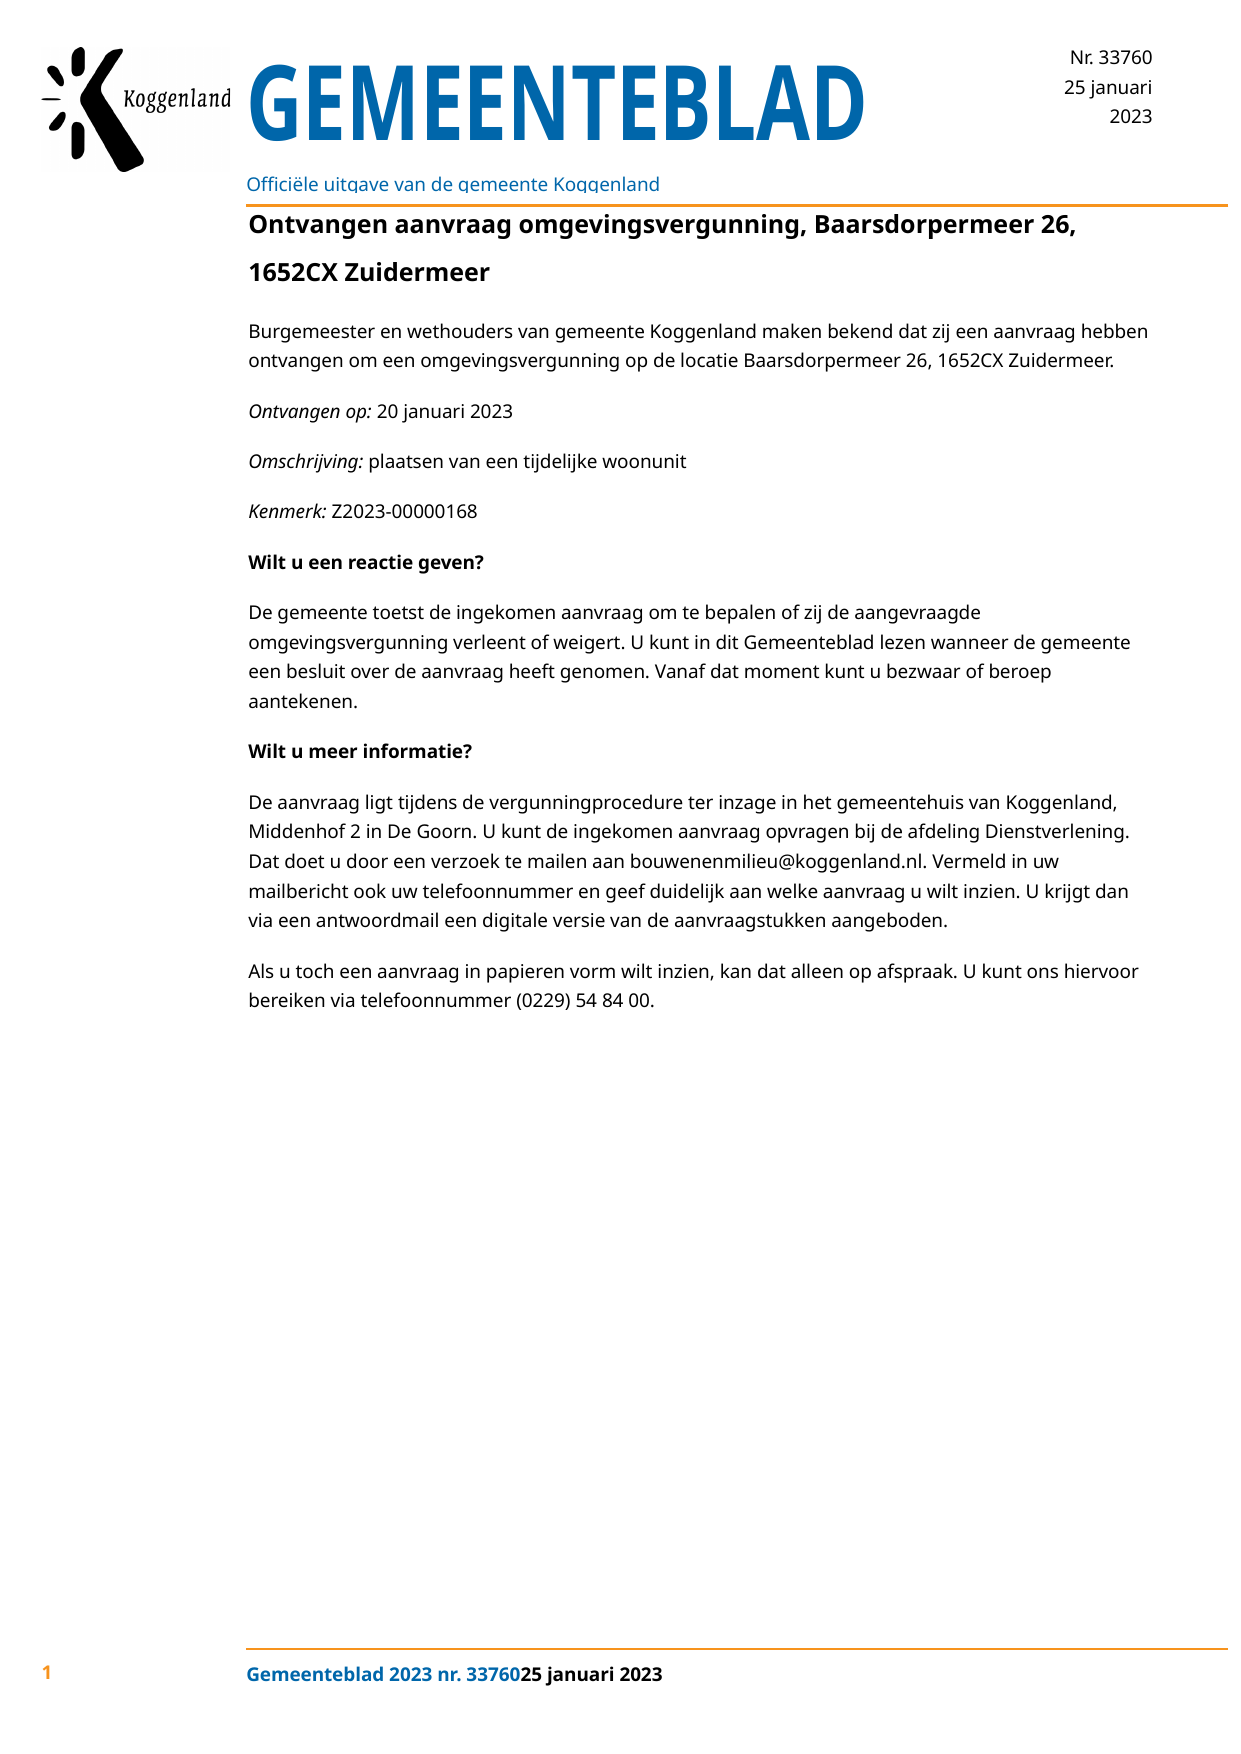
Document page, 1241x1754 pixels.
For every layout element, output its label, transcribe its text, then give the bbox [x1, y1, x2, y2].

text De gemeente toetst de ingekomen aanvraag om te bepalen of zij de aangevraagde omgevingsvergunning verleent of weigert. U kunt in dit Gemeenteblad lezen wanneer de gemeente een besluit over de aanvraag heeft genomen. Vanaf dat moment kunt u bezwaar of beroep aantekenen. [248, 599, 1152, 714]
text Als u toch een aanvraag in papieren vorm wilt inzien, kan dat alleen op afspraak. U kunt ons hiervoor bereiken via telefoonnummer (0229) 54 84 00. [248, 958, 1152, 1013]
text Omschrijving: plaatsen van een tijdelijke woonunit [248, 448, 1152, 474]
text Wilt u meer informatie? [248, 739, 1152, 764]
text De aanvraag ligt tijdens de vergunningprocedure ter inzage in het gemeentehuis van Koggenland, Middenhof 2 in De Goorn. U kunt de ingekomen aanvraag opvragen bij de afdeling Dienstverlening. Dat doet u door een verzoek te mailen aan bouwenenmilieu@koggenland.nl. Vermeld in uw mailbericht ook uw telefoonnummer en geef duidelijk aan welke aanvraag u wilt inzien. U krijgt dan via een antwoordmail een digitale versie van de aanvraagstukken aangeboden. [248, 789, 1152, 933]
text Wilt u een reactie geven? [248, 549, 1152, 575]
text Kenmerk: Z2023-00000168 [248, 499, 1152, 524]
text Burgemeester en wethouders van gemeente Koggenland maken bekend dat zij een aanvraag hebben ontvangen om een omgevingsvergunning op de locatie Baarsdorpermeer 26, 1652CX Zuidermeer. [248, 318, 1152, 373]
text Ontvangen aanvraag omgevingsvergunning, Baarsdorpermeer 26, 1652CX Zuidermeer [248, 207, 1152, 288]
text Ontvangen op: 20 januari 2023 [248, 398, 1152, 424]
picture [41, 47, 231, 172]
